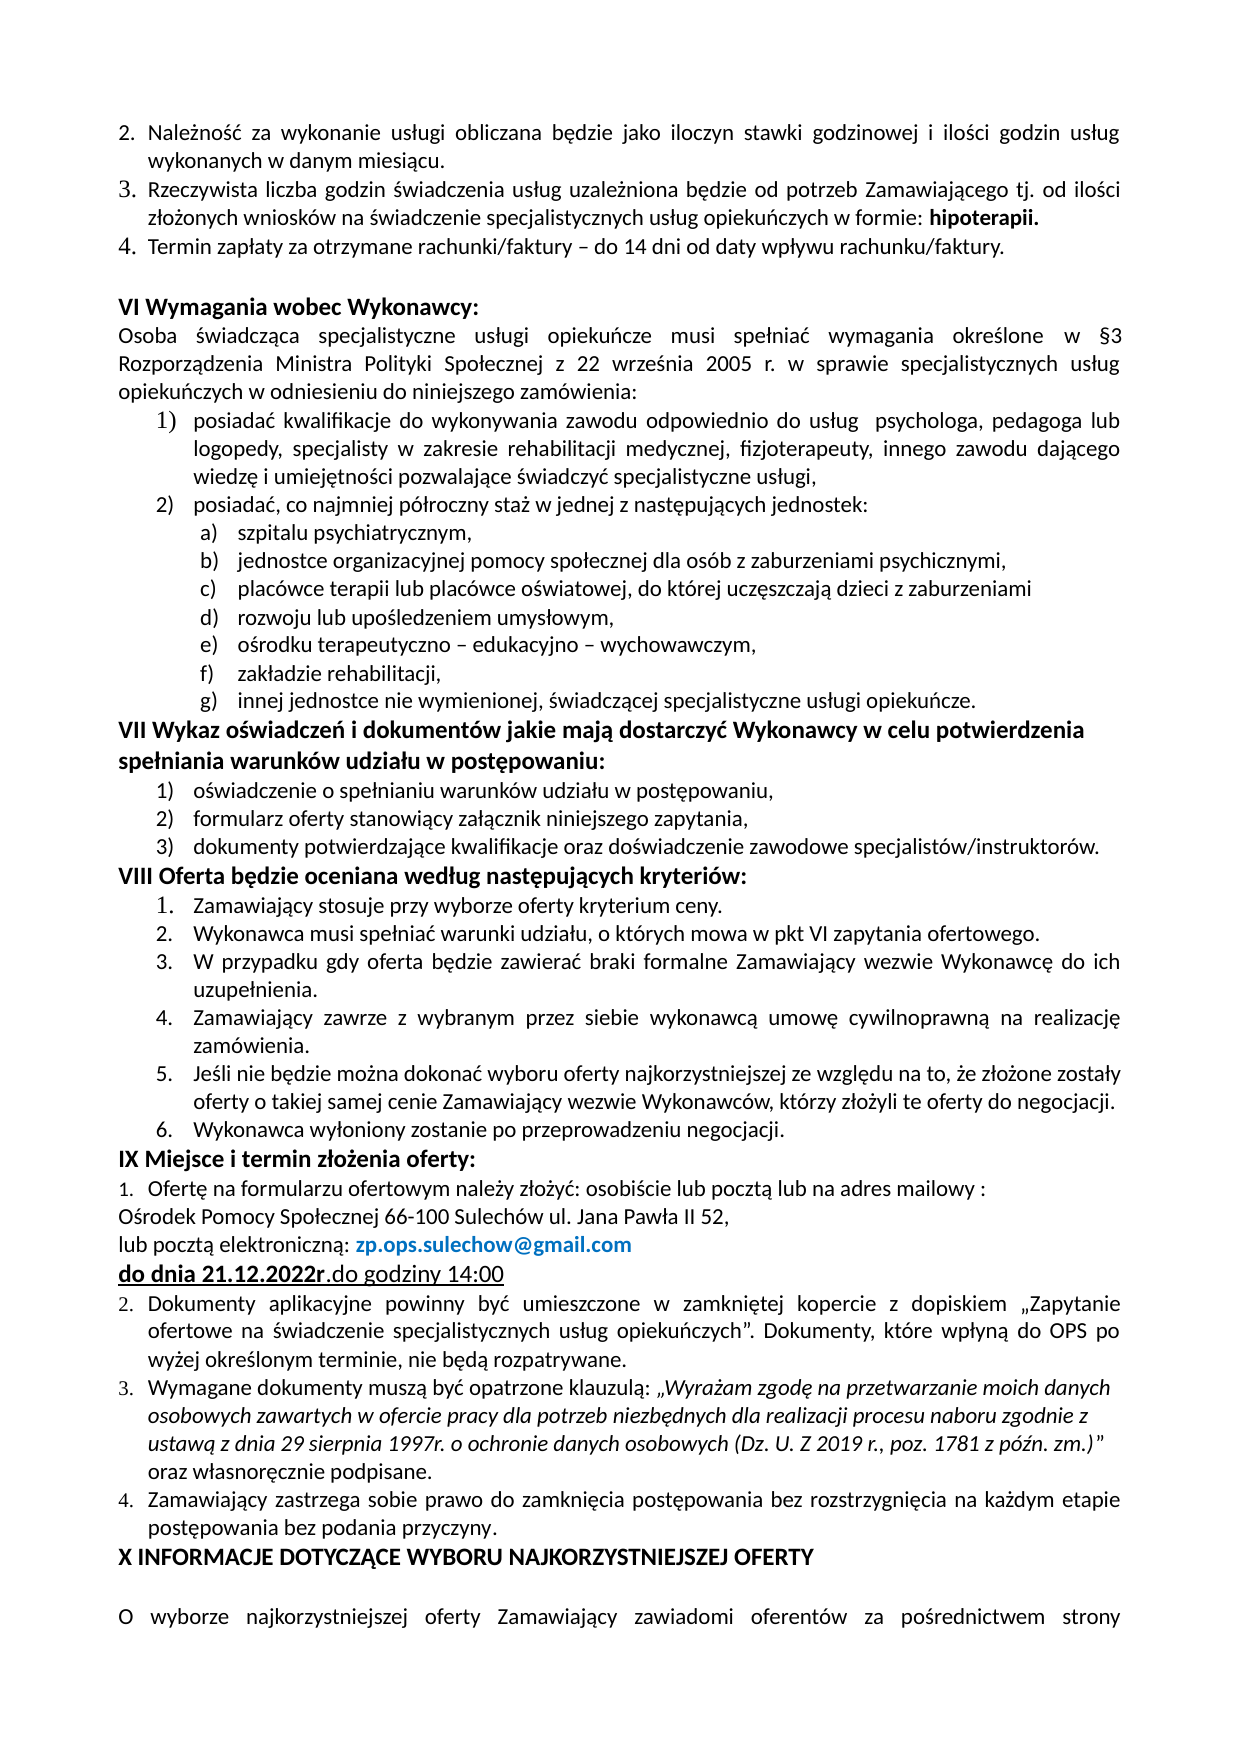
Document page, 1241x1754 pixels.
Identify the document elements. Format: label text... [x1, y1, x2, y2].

list jednostce organizacyjnej pomocy społecznej dla osób z zaburzeniami psychicznymi, [200, 547, 1122, 574]
list Zamawiający zastrzega sobie prawo do zamknięcia postępowania bez rozstrzygnięcia na każdym etapie postępowania bez podania przyczyny. [118, 1485, 1122, 1541]
text lub pocztą elektroniczną: zp.ops.sulechow@gmail.com [118, 1230, 1122, 1258]
list Wykonawca wyłoniony zostanie po przeprowadzeniu negocjacji. [156, 1116, 1122, 1143]
list posiadać kwalifikacje do wykonywania zawodu odpowiednio do usług psychologa, pedagoga lub logopedy, specjalisty w zakresie rehabilitacji medycznej, fizjoterapeuty, innego zawodu dającego wiedzę i umiejętności pozwalające świadczyć specjalistyczne usługi, [156, 405, 1122, 491]
text VII Wykaz oświadczeń i dokumentów jakie mają dostarczyć Wykonawcy w celu potwierdzenia spełniania warunków udziału w postępowaniu: [118, 715, 1122, 776]
text do dnia 21.12.2022r.do godziny 14:00 [118, 1258, 1122, 1289]
text Osoba świadcząca specjalistyczne usługi opiekuńcze musi spełniać wymagania określone w §3 Rozporządzenia Ministra Polityki Społecznej z 22 września 2005 r. w sprawie specjalistycznych usług opiekuńczych w odniesieniu do niniejszego zamówienia: [118, 321, 1122, 405]
list szpitalu psychiatrycznym, [200, 518, 1122, 547]
list oświadczenie o spełnianiu warunków udziału w postępowaniu, [156, 776, 1122, 804]
text Ośrodek Pomocy Społecznej 66-100 Sulechów ul. Jana Pawła II 52, [118, 1202, 1122, 1230]
list posiadać, co najmniej półroczny staż w jednej z następujących jednostek: [156, 491, 1122, 518]
list rozwoju lub upośledzeniem umysłowym, [200, 603, 1122, 631]
list ośrodku terapeutyczno – edukacyjno – wychowawczym, [200, 631, 1122, 659]
text IX Miejsce i termin złożenia oferty: [118, 1143, 1122, 1174]
list formularz oferty stanowiący załącznik niniejszego zapytania, [156, 804, 1122, 832]
list Rzeczywista liczba godzin świadczenia usług uzależniona będzie od potrzeb Zamawiającego tj. od ilości złożonych wniosków na świadczenie specjalistycznych usług opiekuńczych w formie: hipoterapii. [118, 174, 1122, 231]
list Zamawiający zawrze z wybranym przez siebie wykonawcą umowę cywilnoprawną na realizację zamówienia. [156, 1003, 1122, 1059]
text VIII Oferta będzie oceniana według następujących kryteriów: [118, 860, 1122, 890]
list Wymagane dokumenty muszą być opatrzone klauzulą: „Wyrażam zgodę na przetwarzanie moich danych osobowych zawartych w ofercie pracy dla potrzeb niezbędnych dla realizacji procesu naboru zgodnie z ustawą z dnia 29 sierpnia 1997r. o ochronie danych osobowych (Dz. U. Z 2019 r., poz. 1781 z późn. zm.)” oraz własnoręcznie podpisane. [118, 1373, 1122, 1485]
text X INFORMACJE DOTYCZĄCE WYBORU NAJKORZYSTNIEJSZEJ OFERTY [118, 1541, 1122, 1571]
list Termin zapłaty za otrzymane rachunki/faktury – do 14 dni od daty wpływu rachunku/faktury. [118, 231, 1122, 260]
list innej jednostce nie wymienionej, świadczącej specjalistyczne usługi opiekuńcze. [200, 687, 1122, 715]
list Należność za wykonanie usługi obliczana będzie jako iloczyn stawki godzinowej i ilości godzin usług wykonanych w danym miesiącu. [118, 118, 1122, 174]
list Zamawiający stosuje przy wyborze oferty kryterium ceny. [156, 890, 1122, 919]
text O wyborze najkorzystniejszej oferty Zamawiający zawiadomi oferentów za pośrednictwem strony [118, 1571, 1122, 1630]
list Ofertę na formularzu ofertowym należy złożyć: osobiście lub pocztą lub na adres mailowy : [118, 1174, 1122, 1202]
list placówce terapii lub placówce oświatowej, do której uczęszczają dzieci z zaburzeniami [200, 574, 1122, 603]
list Jeśli nie będzie można dokonać wyboru oferty najkorzystniejszej ze względu na to, że złożone zostały oferty o takiej samej cenie Zamawiający wezwie Wykonawców, którzy złożyli te oferty do negocjacji. [156, 1059, 1122, 1116]
list dokumenty potwierdzające kwalifikacje oraz doświadczenie zawodowe specjalistów/instruktorów. [156, 832, 1122, 860]
text VI Wymagania wobec Wykonawcy: [118, 291, 1122, 321]
list W przypadku gdy oferta będzie zawierać braki formalne Zamawiający wezwie Wykonawcę do ich uzupełnienia. [156, 947, 1122, 1003]
list Wykonawca musi spełniać warunki udziału, o których mowa w pkt VI zapytania ofertowego. [156, 919, 1122, 947]
list Dokumenty aplikacyjne powinny być umieszczone w zamkniętej kopercie z dopiskiem „Zapytanie ofertowe na świadczenie specjalistycznych usług opiekuńczych”. Dokumenty, które wpłyną do OPS po wyżej określonym terminie, nie będą rozpatrywane. [118, 1289, 1122, 1373]
list zakładzie rehabilitacji, [200, 659, 1122, 687]
